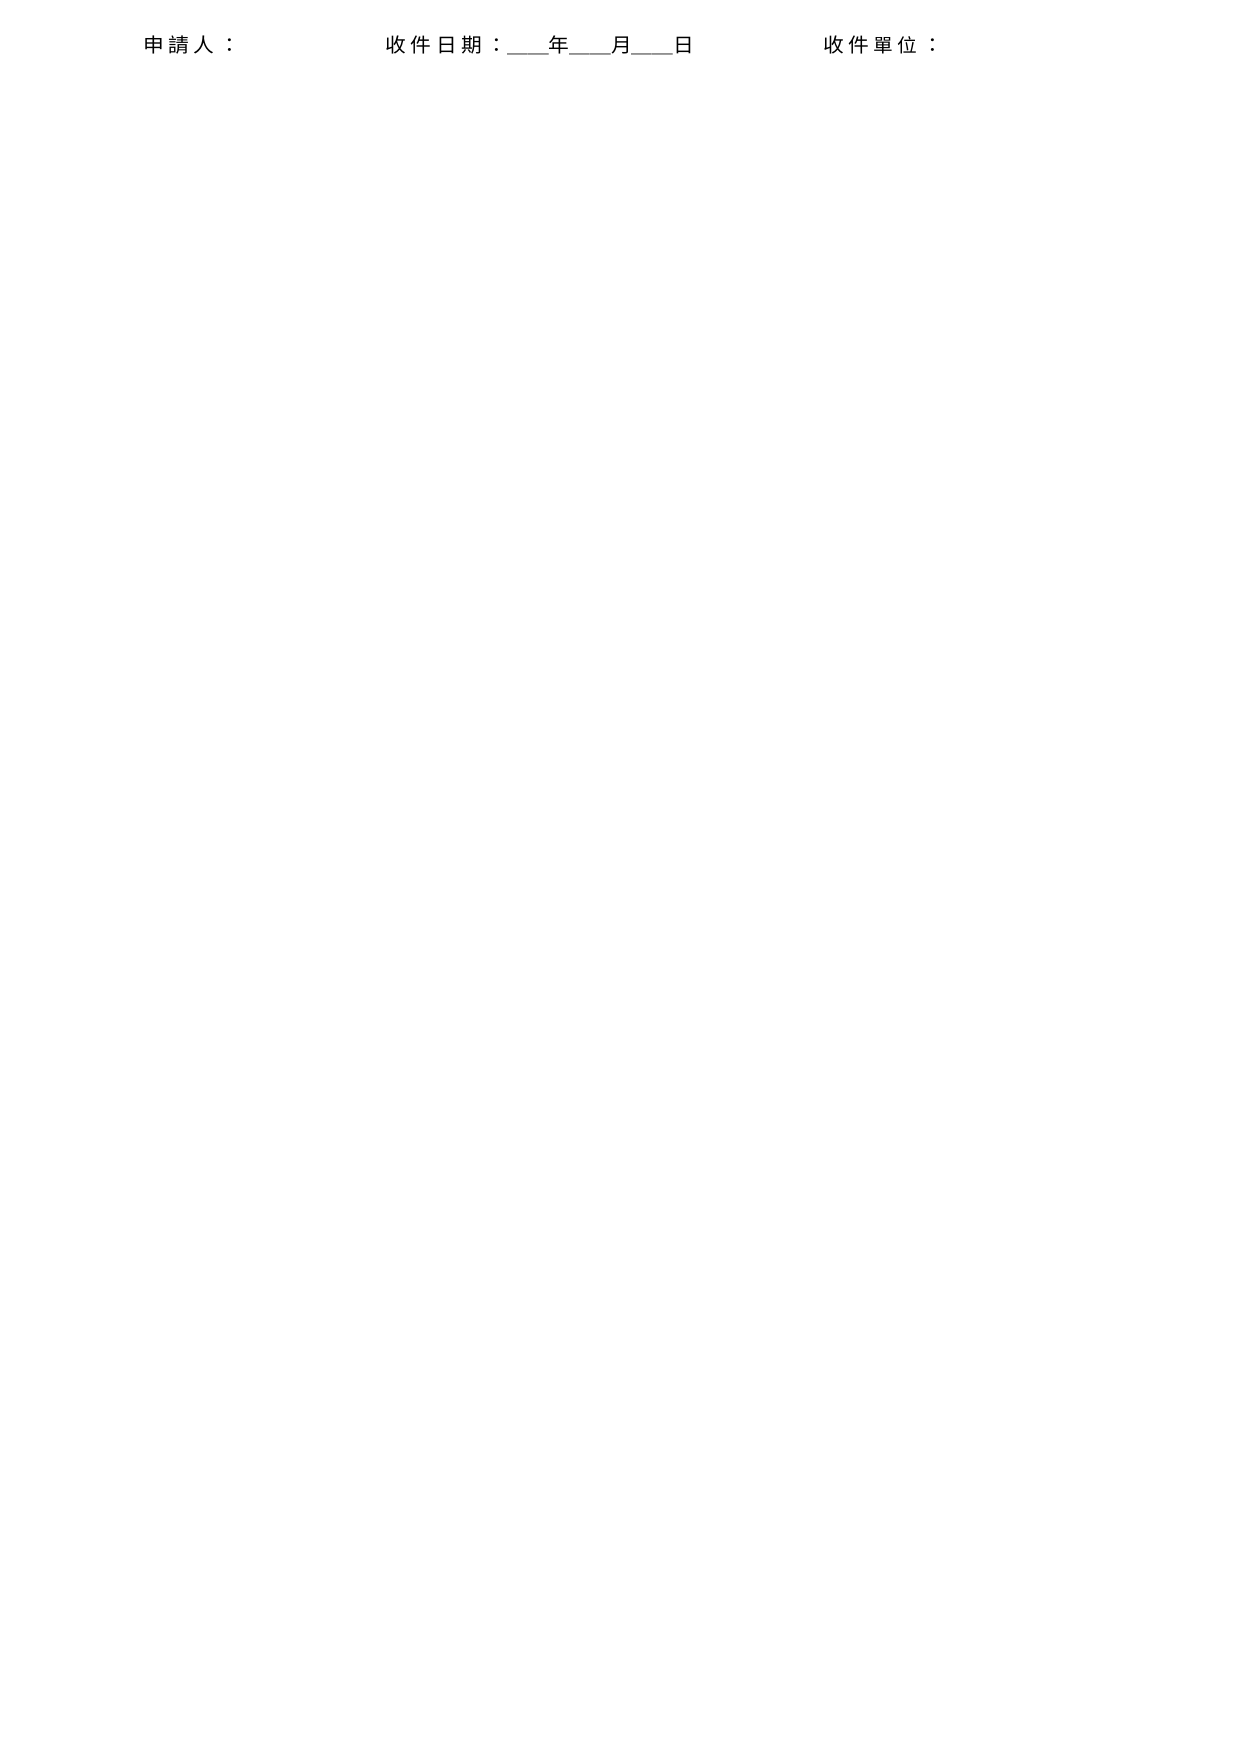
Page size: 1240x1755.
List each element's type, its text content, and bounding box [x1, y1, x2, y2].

text 申 請 人 ： 收 件 日 期 ：＿＿年＿＿月＿＿日 收 件 單 位 ： [19, 29, 1229, 58]
